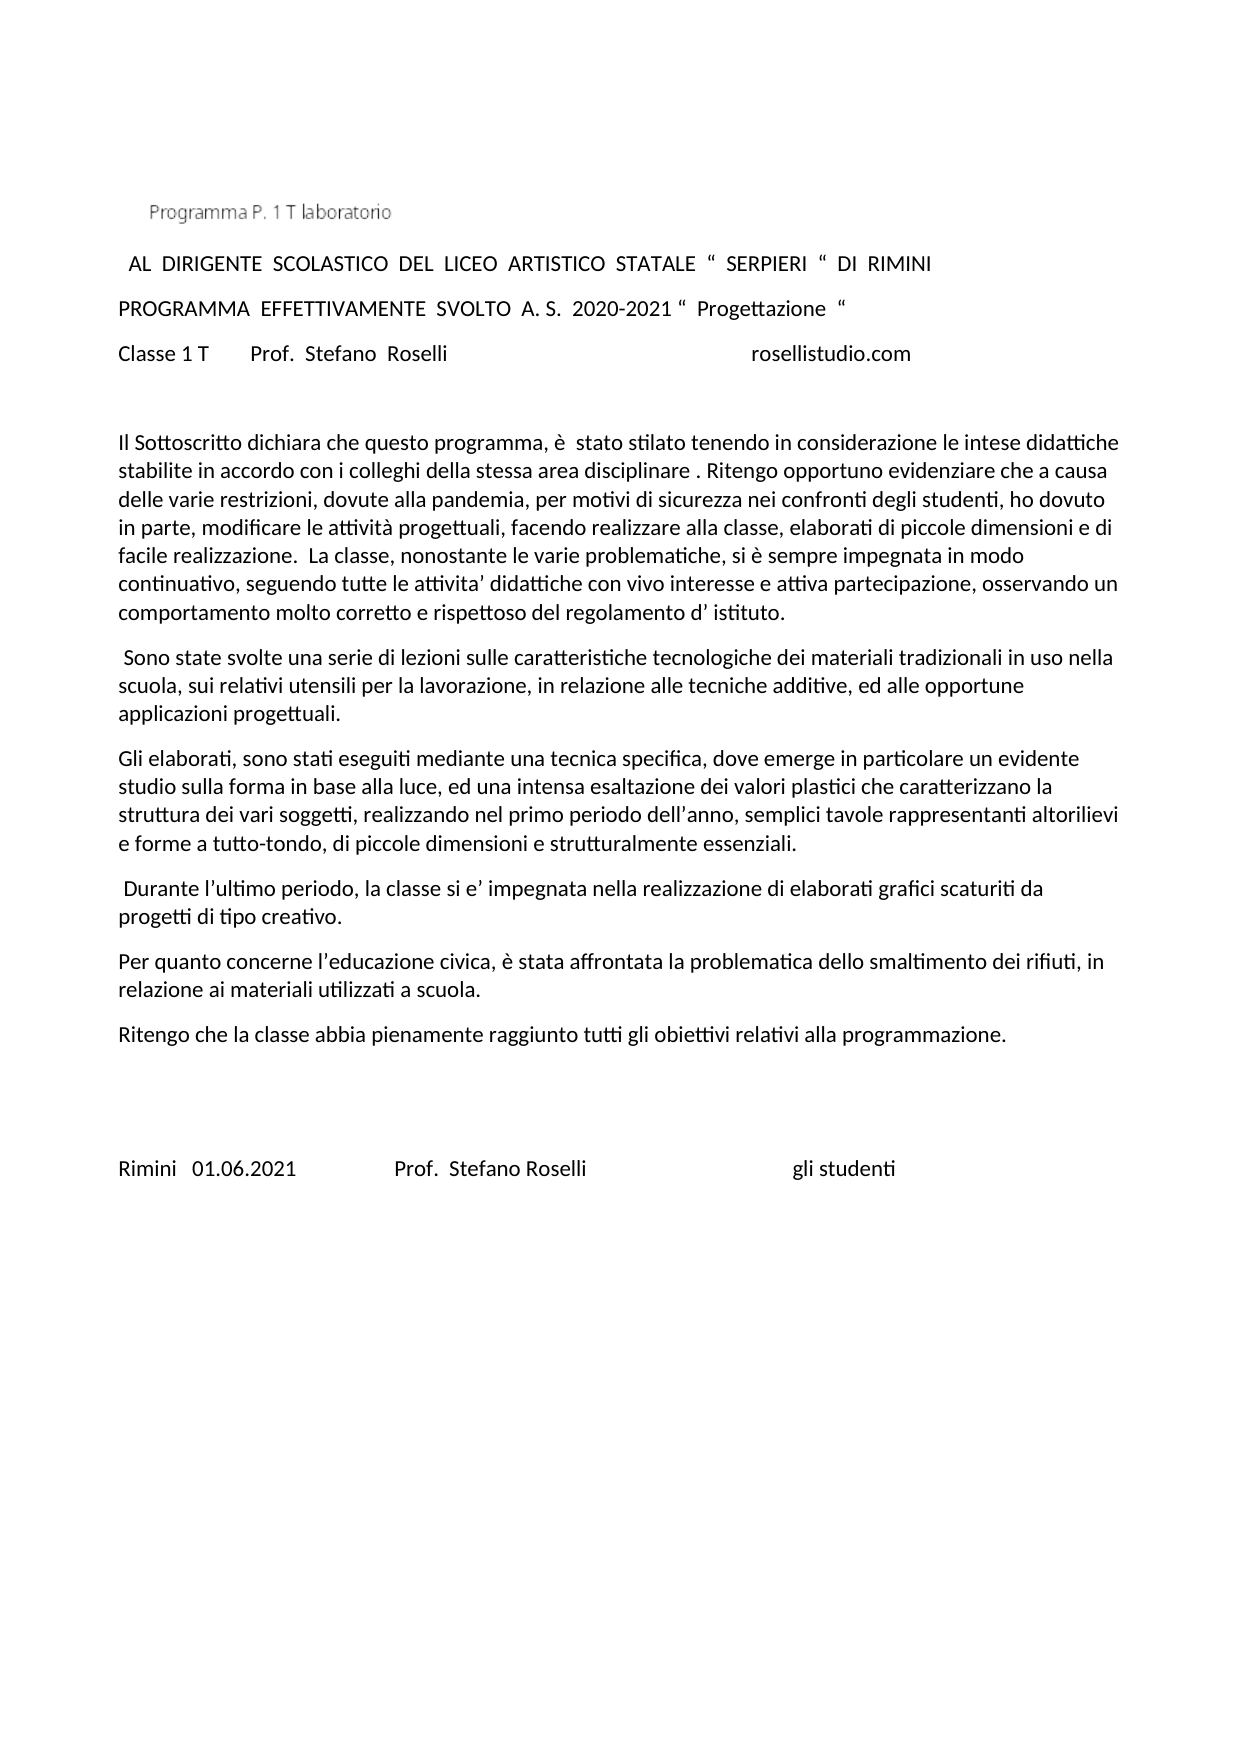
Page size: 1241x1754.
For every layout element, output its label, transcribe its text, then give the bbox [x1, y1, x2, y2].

text Il Sottoscritto dichiara che questo programma, è stato stilato tenendo in considerazione le intese didattiche stabilite in accordo con i colleghi della stessa area disciplinare . Ritengo opportuno evidenziare che a causa delle varie restrizioni, dovute alla pandemia, per motivi di sicurezza nei confronti degli studenti, ho dovuto in parte, modificare le attività progettuali, facendo realizzare alla classe, elaborati di piccole dimensioni e di facile realizzazione. La classe, nonostante le varie problematiche, si è sempre impegnata in modo continuativo, seguendo tutte le attivita’ didattiche con vivo interesse e attiva partecipazione, osservando un comportamento molto corretto e rispettoso del regolamento d’ istituto. [118, 428, 1122, 626]
text Gli elaborati, sono stati eseguiti mediante una tecnica specifica, dove emerge in particolare un evidente studio sulla forma in base alla luce, ed una intensa esaltazione dei valori plastici che caratterizzano la struttura dei vari soggetti, realizzando nel primo periodo dell’anno, semplici tavole rappresentanti altorilievi e forme a tutto-tondo, di piccole dimensioni e strutturalmente essenziali. [118, 744, 1122, 857]
text Sono state svolte una serie di lezioni sulle caratteristiche tecnologiche dei materiali tradizionali in uso nella scuola, sui relativi utensili per la lavorazione, in relazione alle tecniche additive, ed alle opportune applicazioni progettuali. [118, 643, 1122, 727]
text Ritengo che la classe abbia pienamente raggiunto tutti gli obiettivi relativi alla programmazione. [118, 1020, 1122, 1048]
text Classe 1 T Prof. Stefano Roselli rosellistudio.com [118, 339, 1122, 367]
text Per quanto concerne l’educazione civica, è stata affrontata la problematica dello smaltimento dei rifiuti, in relazione ai materiali utilizzati a scuola. [118, 947, 1122, 1003]
text Durante l’ultimo periodo, la classe si e’ impegnata nella realizzazione di elaborati grafici scaturiti da progetti di tipo creativo. [118, 874, 1122, 930]
text AL DIRIGENTE SCOLASTICO DEL LICEO ARTISTICO STATALE “ SERPIERI “ DI RIMINI [118, 249, 1122, 277]
text Rimini 01.06.2021 Prof. Stefano Roselli gli studenti [118, 1154, 1122, 1183]
text PROGRAMMA EFFETTIVAMENTE SVOLTO A. S. 2020-2021 “ Progettazione “ [118, 294, 1122, 322]
